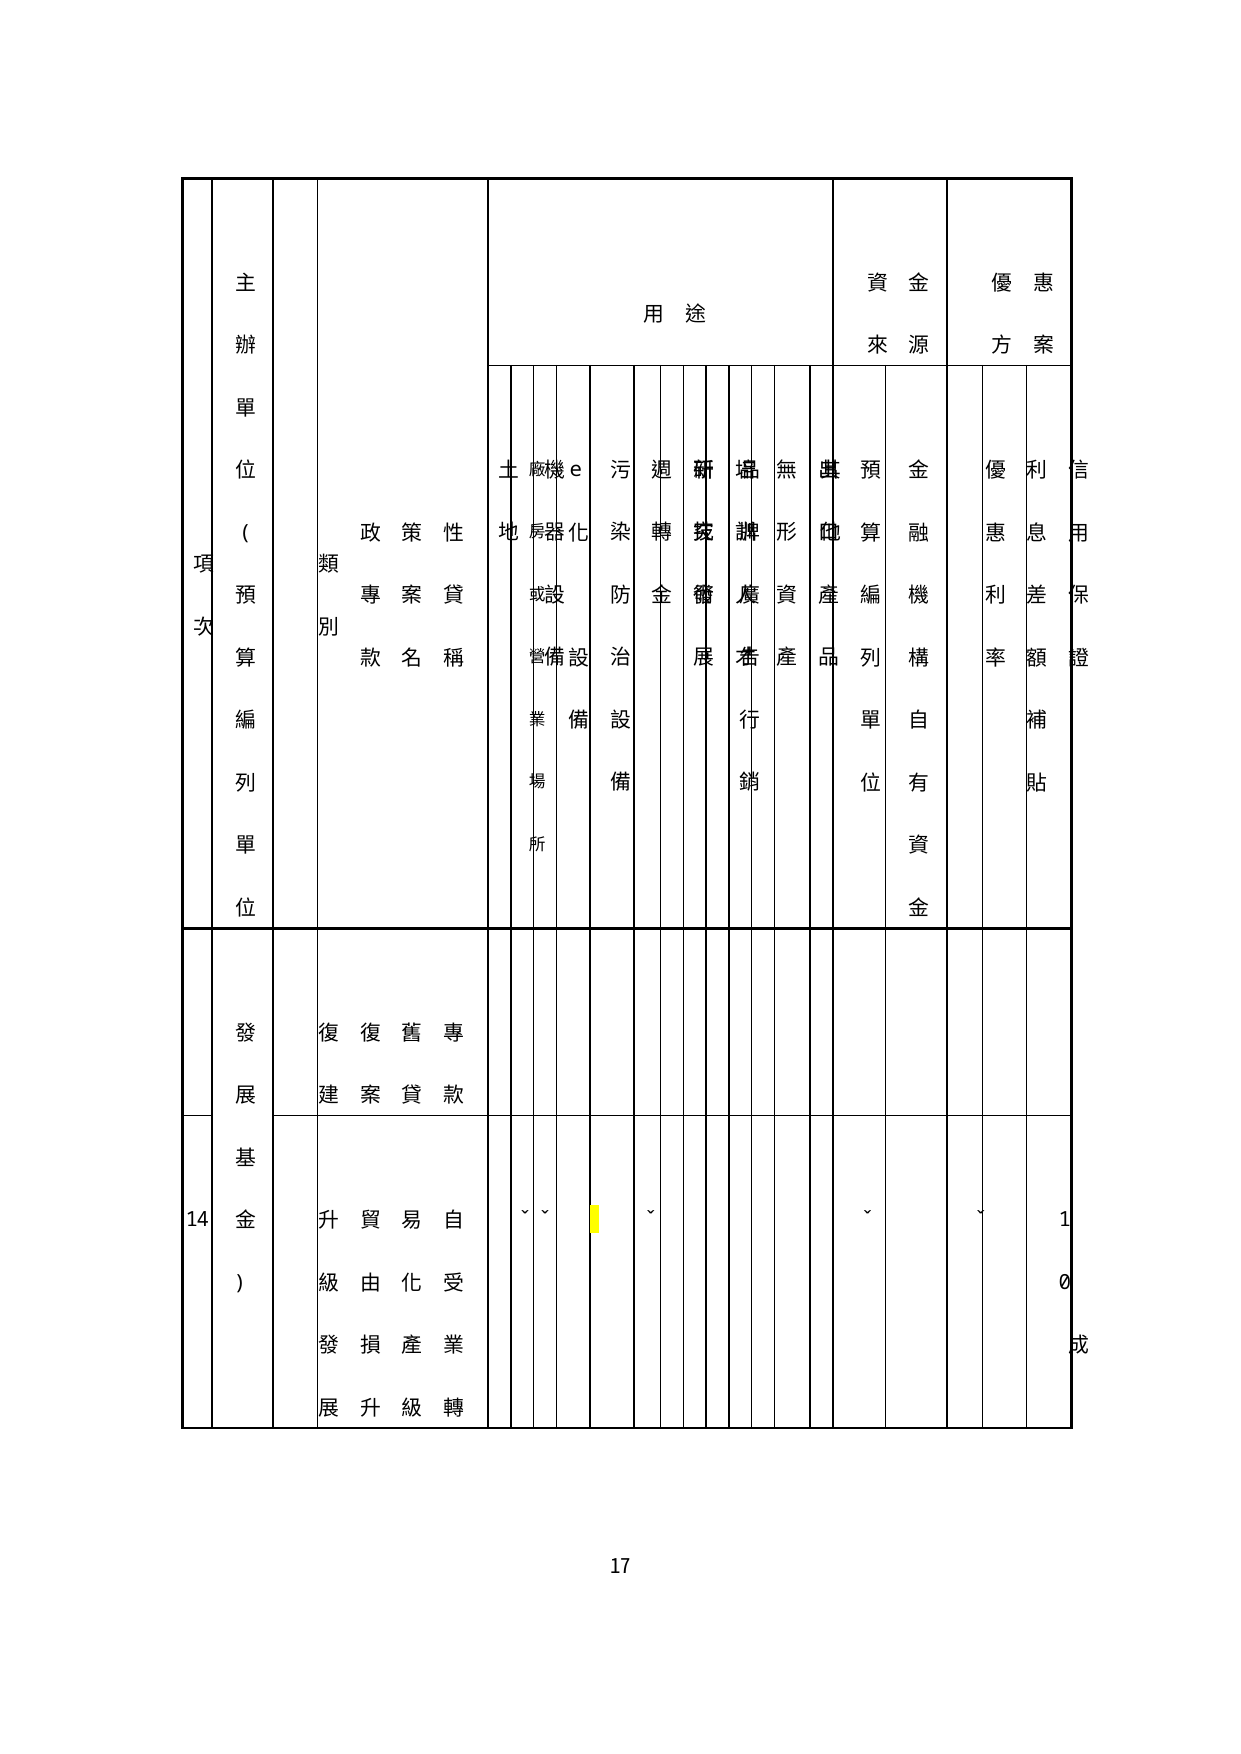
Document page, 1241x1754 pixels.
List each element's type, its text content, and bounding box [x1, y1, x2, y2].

table_header 政策性專案貸款名稱 [318, 180, 487, 927]
table_cell 中小企業災害復舊專案貸款 [318, 930, 487, 1115]
table_cell 污染防治設備 [591, 366, 633, 927]
table_cell [489, 1116, 510, 1427]
table_cell 機 器 設 備 [534, 366, 556, 927]
table_cell ˇ [534, 930, 556, 1115]
table_cell [707, 930, 728, 1115]
table_cell [557, 930, 589, 1115]
table_cell e 化 設 備 [557, 366, 589, 927]
table_cell 品 牌 廣 告 行 銷 [730, 366, 751, 927]
table_cell [489, 930, 510, 1115]
table_cell [811, 930, 832, 1115]
table_cell 10成 [1027, 1116, 1070, 1427]
table_cell [775, 930, 809, 1115]
table_cell [635, 930, 660, 1115]
table_cell [184, 930, 211, 1115]
table_cell [811, 1116, 832, 1427]
table_cell [752, 1116, 774, 1427]
table_cell [730, 1116, 751, 1427]
table_cell [775, 1116, 809, 1427]
table_cell [684, 930, 705, 1115]
table_cell [983, 930, 1026, 1115]
table_cell 14 [184, 1116, 211, 1427]
table_cell 發展基金) [213, 930, 272, 1427]
table_cell 利息差額補貼 [983, 366, 1026, 927]
table_cell [886, 1116, 946, 1427]
table_cell ˇ [534, 1116, 556, 1427]
table_cell [752, 930, 774, 1115]
table_header 用途 [489, 180, 832, 365]
table_header 優惠方案 [948, 180, 1070, 365]
table_cell 新 技 術 [661, 366, 683, 927]
table_cell 出口產品 [775, 366, 809, 927]
table_header 主辦單位(預算編列單位) [213, 180, 272, 927]
table_cell 信用保證 [1027, 366, 1070, 927]
table_cell [886, 930, 946, 1115]
table_cell 研 究 發 展 [684, 366, 705, 927]
table_cell 優惠利率 [948, 366, 982, 927]
table_header 類別 [274, 180, 317, 927]
table_cell 金融機構自有資金 [886, 366, 946, 927]
table_cell 預算編列單位 [834, 366, 885, 927]
table_header 資金來源 [834, 180, 946, 365]
table_cell [591, 930, 633, 1115]
table_cell 升級發展 [274, 1116, 317, 1427]
table_cell [707, 1116, 728, 1427]
table_cell 9成 [1027, 930, 1070, 1115]
table_header 項次 [184, 180, 211, 927]
table_cell ˇ [512, 930, 533, 1115]
table_cell 貿易自由化受損產業升級轉型貸款 [318, 1116, 487, 1427]
table_cell 其 他 [811, 366, 832, 927]
table_cell [730, 930, 751, 1115]
table_cell ˇ [635, 1116, 660, 1427]
table_cell [557, 1116, 589, 1427]
table_cell 無 形 資 產 [752, 366, 774, 927]
table_cell 週 轉 金 [635, 366, 660, 927]
table_cell [661, 930, 683, 1115]
table_cell [983, 1116, 1026, 1427]
table_cell ˇ [948, 930, 982, 1115]
table_cell [661, 1116, 683, 1427]
table_cell [591, 1116, 633, 1427]
table_cell 土 地 [489, 366, 510, 927]
table_cell [834, 930, 885, 1115]
table_cell ˇ [512, 1116, 533, 1427]
table_cell [684, 1116, 705, 1427]
table_cell 災害復建 [274, 930, 317, 1115]
table_cell ˇ [948, 1116, 982, 1427]
table_cell 廠 房 或 營 業 場 所 [512, 366, 533, 927]
table_cell ˇ [834, 1116, 885, 1427]
table_cell 培 訓 人 才 [707, 366, 728, 927]
